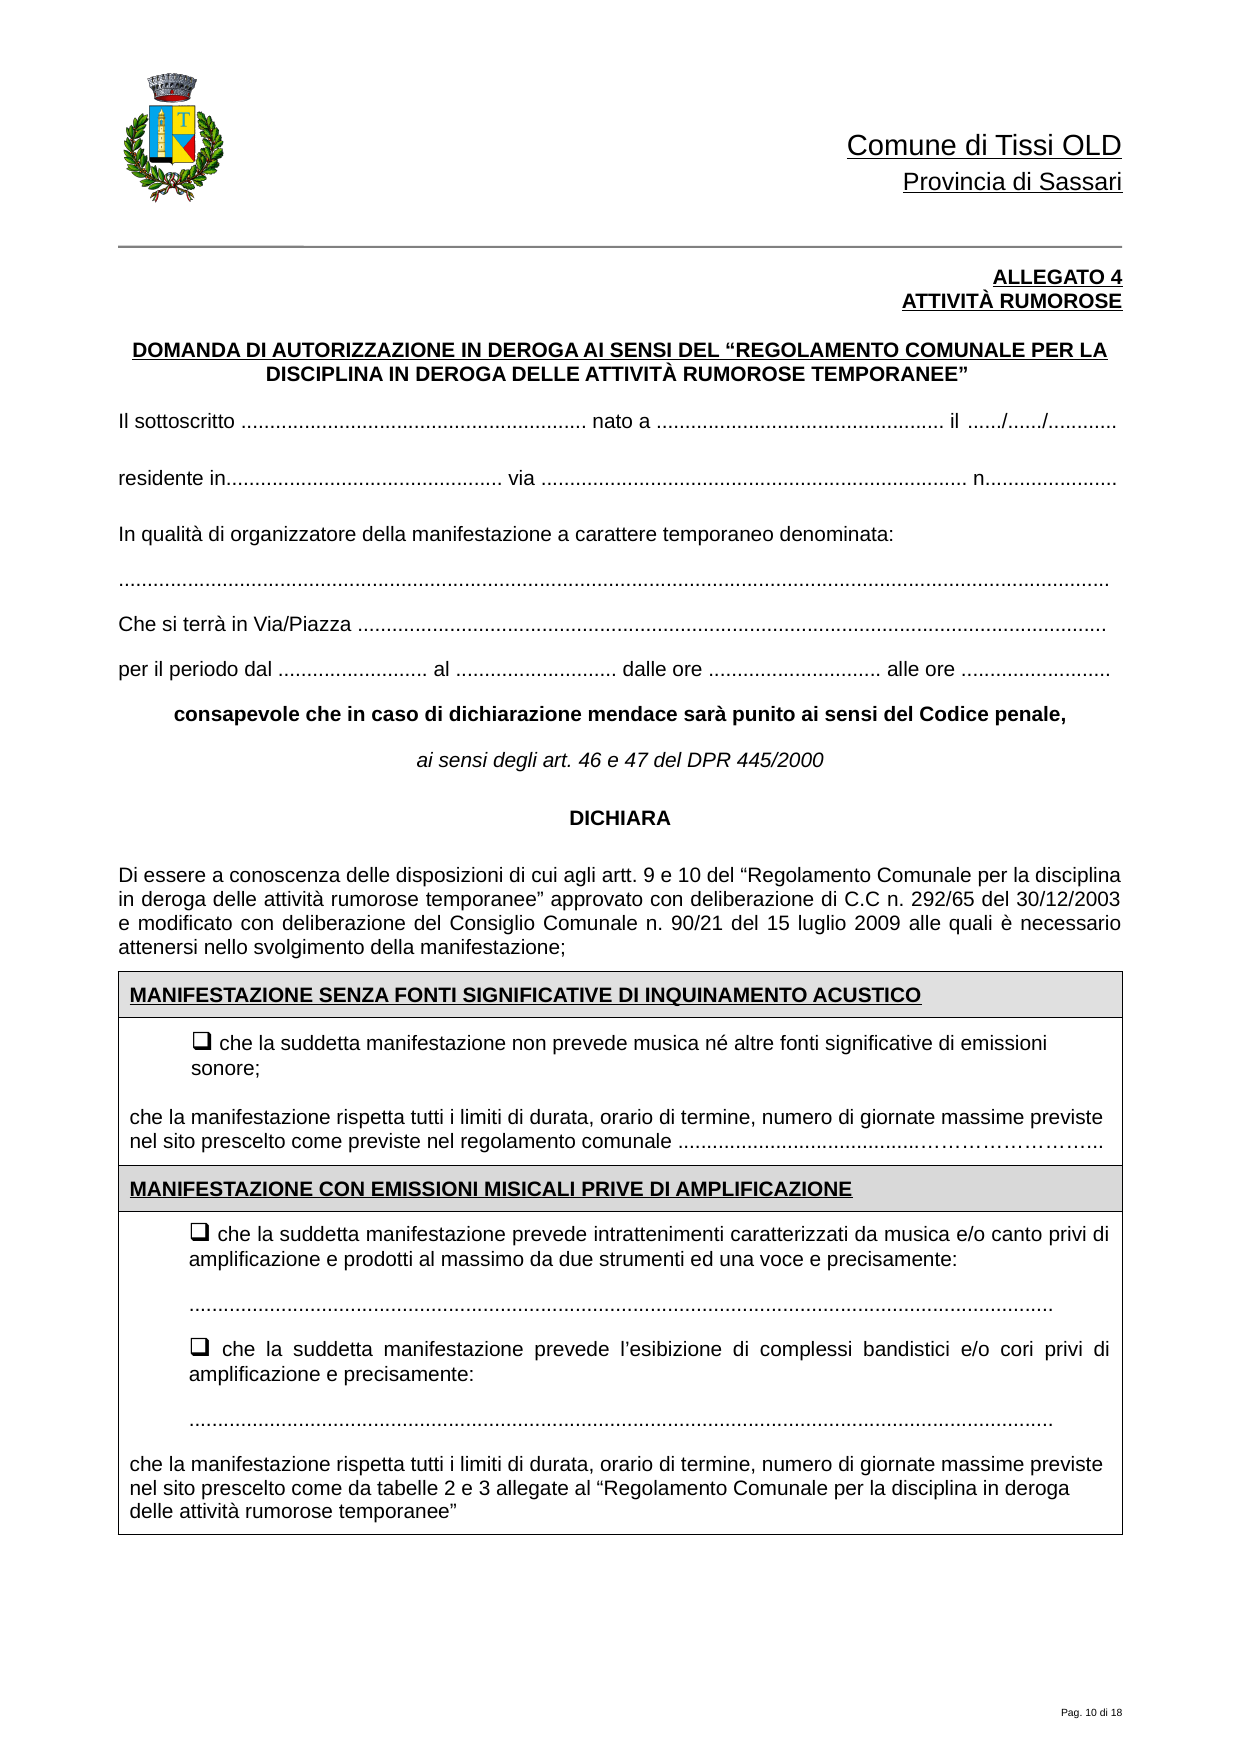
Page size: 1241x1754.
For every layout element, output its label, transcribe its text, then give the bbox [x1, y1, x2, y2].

text ............................................................................................................................................................................ [118, 567, 1122, 591]
text ALLEGATO 4 [118, 265, 1122, 289]
text Che si terrà in Via/Piazza .................................................................................................................................. [118, 612, 1122, 636]
text DICHIARA [118, 806, 1122, 829]
text residente in................................................ via .......................................................................... n....................... [118, 465, 1122, 489]
table_cell  che la suddetta manifestazione prevede intrattenimenti caratterizzati da musica e/o canto privi di amplificazione e prodotti al massimo da due strumenti ed una voce e precisamente: ......................................................................................................................................................  che la suddetta manifestazione prevede l’esibizione di complessi bandistici e/o cori privi di amplificazione e precisamente: ...................................................................................................................................................... che la manifestazione rispetta tutti i limiti di durata, orario di termine, numero di giornate massime previste nel sito prescelto come da tabelle 2 e 3 allegate al “Regolamento Comunale per la disciplina in deroga delle attività rumorose temporanee” [119, 1212, 1122, 1534]
text Di essere a conoscenza delle disposizioni di cui agli artt. 9 e 10 del “Regolamento Comunale per la disciplina in deroga delle attività rumorose temporanee” approvato con deliberazione di C.C n. 292/65 del 30/12/2003 e modificato con deliberazione del Consiglio Comunale n. 90/21 del 15 luglio 2009 alle quali è necessario attenersi nello svolgimento della manifestazione; [118, 863, 1122, 959]
text consapevole che in caso di dichiarazione mendace sarà punito ai sensi del Codice penale, [118, 701, 1122, 725]
text Il sottoscritto ............................................................ nato a .................................................. il ....../....../............ [118, 409, 1122, 433]
table_cell  che la suddetta manifestazione non prevede musica né altre fonti significative di emissioni sonore; che la manifestazione rispetta tutti i limiti di durata, orario di termine, numero di giornate massime previste nel sito prescelto come previste nel regolamento comunale ..........................................……………………... [119, 1018, 1122, 1165]
table_header MANIFESTAZIONE SENZA FONTI SIGNIFICATIVE DI INQUINAMENTO ACUSTICO [119, 972, 1122, 1017]
text Comune di Tissi OLD [224, 128, 1122, 162]
text per il periodo dal .......................... al ............................ dalle ore .............................. alle ore .......................... [118, 657, 1122, 681]
text Provincia di Sassari [224, 167, 1122, 196]
table_cell MANIFESTAZIONE CON EMISSIONI MISICALI PRIVE DI AMPLIFICAZIONE [119, 1166, 1122, 1211]
text ATTIVITÀ RUMOROSE [118, 289, 1122, 313]
text In qualità di organizzatore della manifestazione a carattere temporaneo denominata: [118, 522, 1122, 546]
text DOMANDA DI AUTORIZZAZIONE IN DEROGA AI SENSI DEL “REGOLAMENTO COMUNALE PER LA DISCIPLINA IN DEROGA DELLE ATTIVITÀ RUMOROSE TEMPORANEE” [118, 338, 1122, 386]
text ai sensi degli art. 46 e 47 del DPR 445/2000 [118, 748, 1122, 772]
picture [122, 73, 224, 204]
